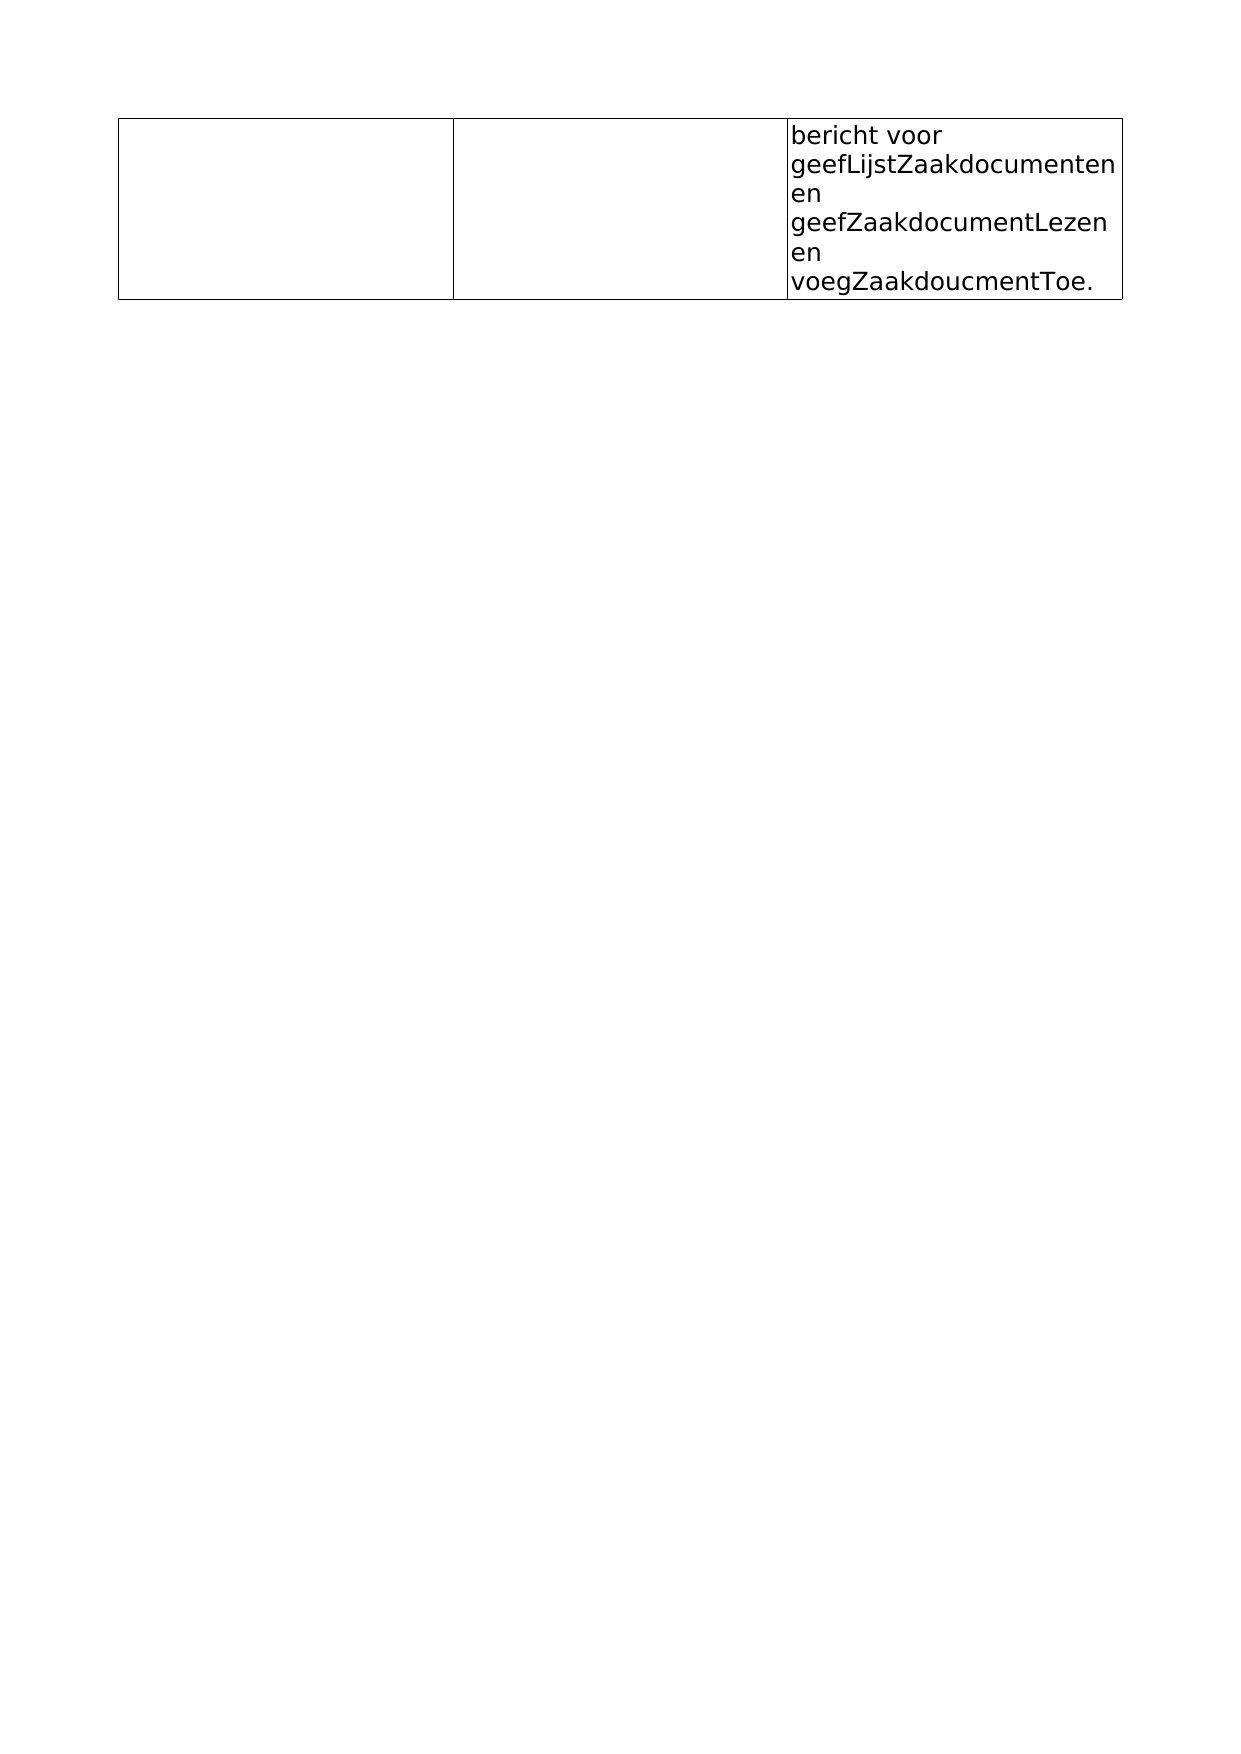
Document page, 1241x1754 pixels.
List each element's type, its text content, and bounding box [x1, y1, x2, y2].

table_cell [119, 119, 453, 299]
table_cell [454, 119, 787, 299]
table_cell bericht voor geefLijstZaakdocumenten en geefZaakdocumentLezen en voegZaakdoucmentToe. [788, 119, 1122, 299]
